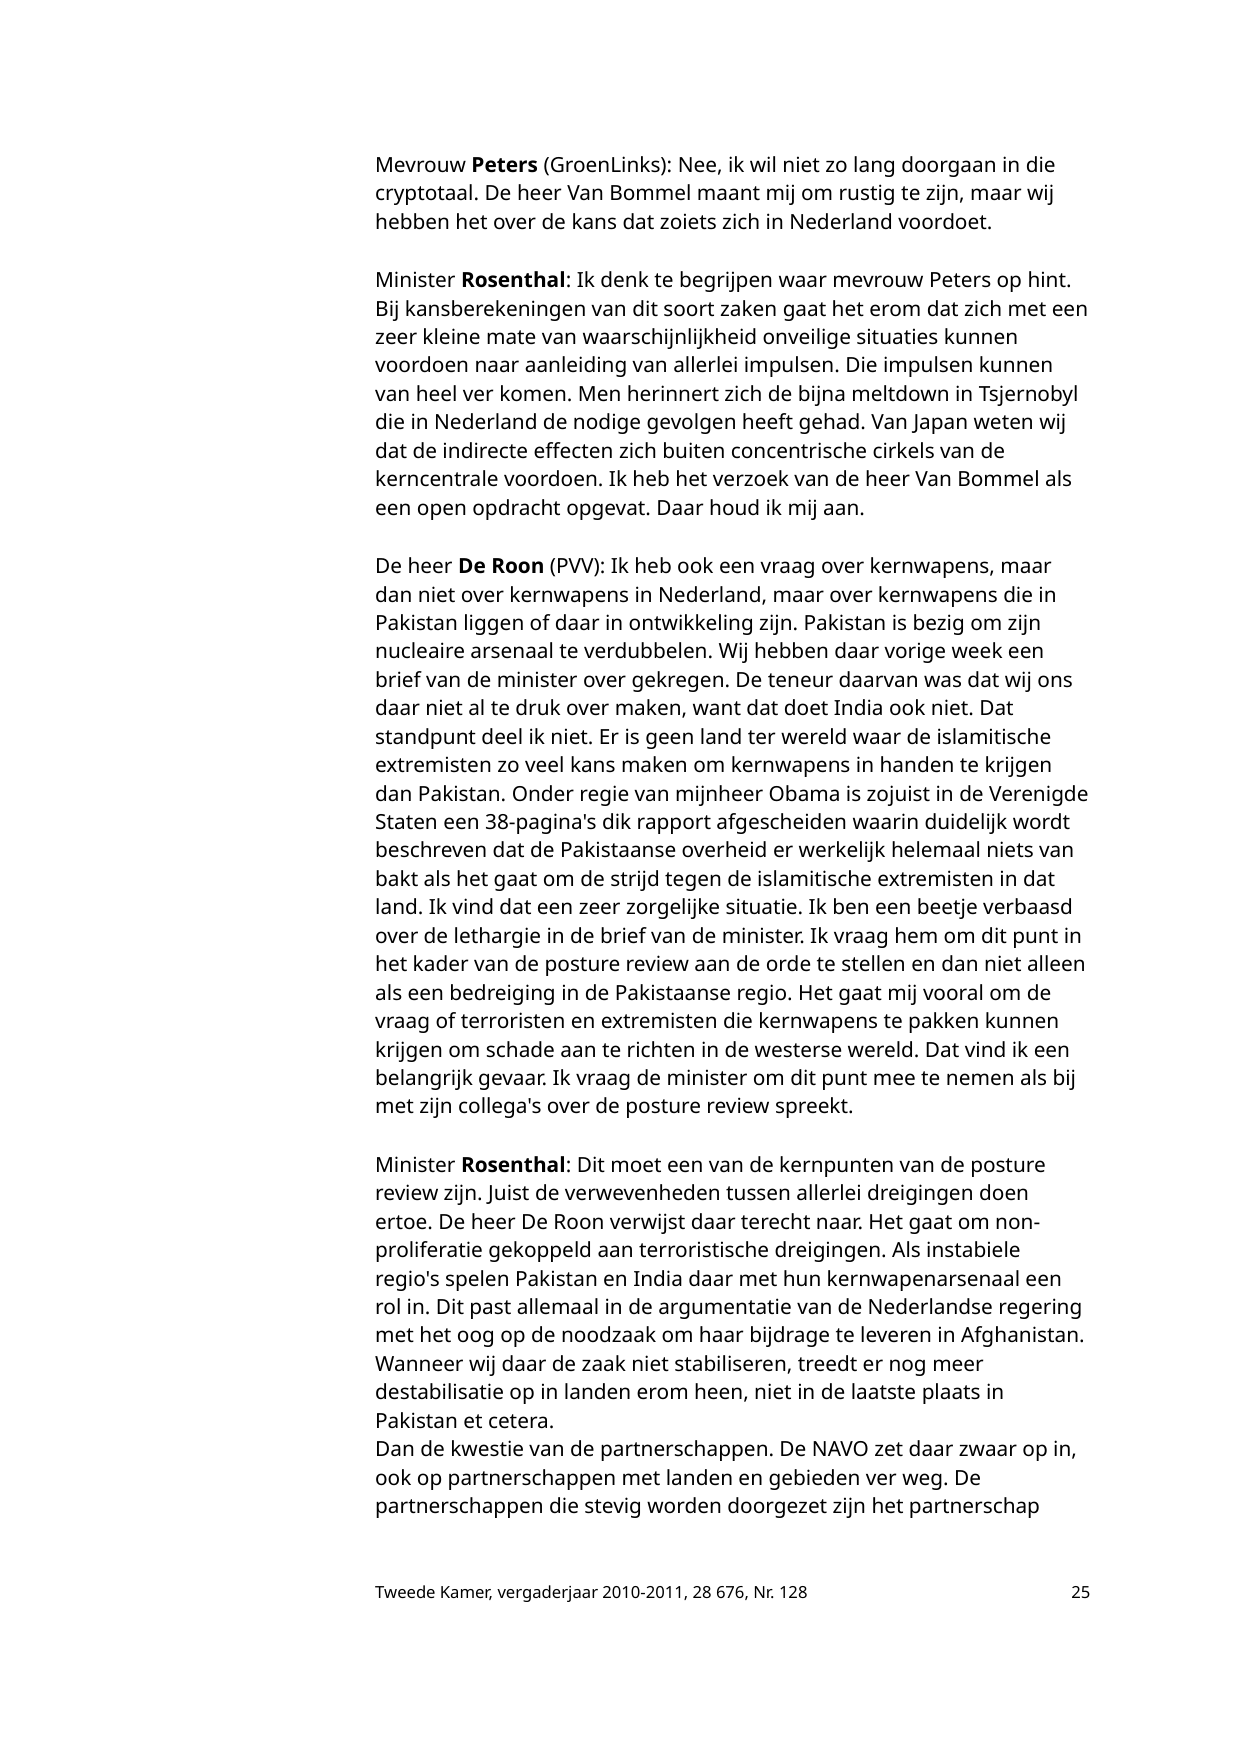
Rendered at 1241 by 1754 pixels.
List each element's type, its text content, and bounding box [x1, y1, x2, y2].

text Dan de kwestie van de partnerschappen. De NAVO zet daar zwaar op in, ook op partnerschappen met landen en gebieden ver weg. De partnerschappen die stevig worden doorgezet zijn het partnerschap [375, 1434, 1090, 1520]
text Mevrouw Peters (GroenLinks): Nee, ik wil niet zo lang doorgaan in die cryptotaal. De heer Van Bommel maant mij om rustig te zijn, maar wij hebben het over de kans dat zoiets zich in Nederland voordoet. [375, 150, 1090, 235]
text De heer De Roon (PVV): Ik heb ook een vraag over kernwapens, maar dan niet over kernwapens in Nederland, maar over kernwapens die in Pakistan liggen of daar in ontwikkeling zijn. Pakistan is bezig om zijn nucleaire arsenaal te verdubbelen. Wij hebben daar vorige week een brief van de minister over gekregen. De teneur daarvan was dat wij ons daar niet al te druk over maken, want dat doet India ook niet. Dat standpunt deel ik niet. Er is geen land ter wereld waar de islamitische extremisten zo veel kans maken om kernwapens in handen te krijgen dan Pakistan. Onder regie van mijnheer Obama is zojuist in de Verenigde Staten een 38-pagina's dik rapport afgescheiden waarin duidelijk wordt beschreven dat de Pakistaanse overheid er werkelijk helemaal niets van bakt als het gaat om de strijd tegen de islamitische extremisten in dat land. Ik vind dat een zeer zorgelijke situatie. Ik ben een beetje verbaasd over de lethargie in de brief van de minister. Ik vraag hem om dit punt in het kader van de posture review aan de orde te stellen en dan niet alleen als een bedreiging in de Pakistaanse regio. Het gaat mij vooral om de vraag of terroristen en extremisten die kernwapens te pakken kunnen krijgen om schade aan te richten in de westerse wereld. Dat vind ik een belangrijk gevaar. Ik vraag de minister om dit punt mee te nemen als bij met zijn collega's over de posture review spreekt. [375, 551, 1090, 1120]
text Minister Rosenthal: Dit moet een van de kernpunten van de posture review zijn. Juist de verwevenheden tussen allerlei dreigingen doen ertoe. De heer De Roon verwijst daar terecht naar. Het gaat om non-proliferatie gekoppeld aan terroristische dreigingen. Als instabiele regio's spelen Pakistan en India daar met hun kernwapenarsenaal een rol in. Dit past allemaal in de argumentatie van de Nederlandse regering met het oog op de noodzaak om haar bijdrage te leveren in Afghanistan. Wanneer wij daar de zaak niet stabiliseren, treedt er nog meer destabilisatie op in landen erom heen, niet in de laatste plaats in Pakistan et cetera. [375, 1150, 1090, 1434]
text Minister Rosenthal: Ik denk te begrijpen waar mevrouw Peters op hint. Bij kansberekeningen van dit soort zaken gaat het erom dat zich met een zeer kleine mate van waarschijnlijkheid onveilige situaties kunnen voordoen naar aanleiding van allerlei impulsen. Die impulsen kunnen van heel ver komen. Men herinnert zich de bijna meltdown in Tsjernobyl die in Nederland de nodige gevolgen heeft gehad. Van Japan weten wij dat de indirecte effecten zich buiten concentrische cirkels van de kerncentrale voordoen. Ik heb het verzoek van de heer Van Bommel als een open opdracht opgevat. Daar houd ik mij aan. [375, 265, 1090, 521]
